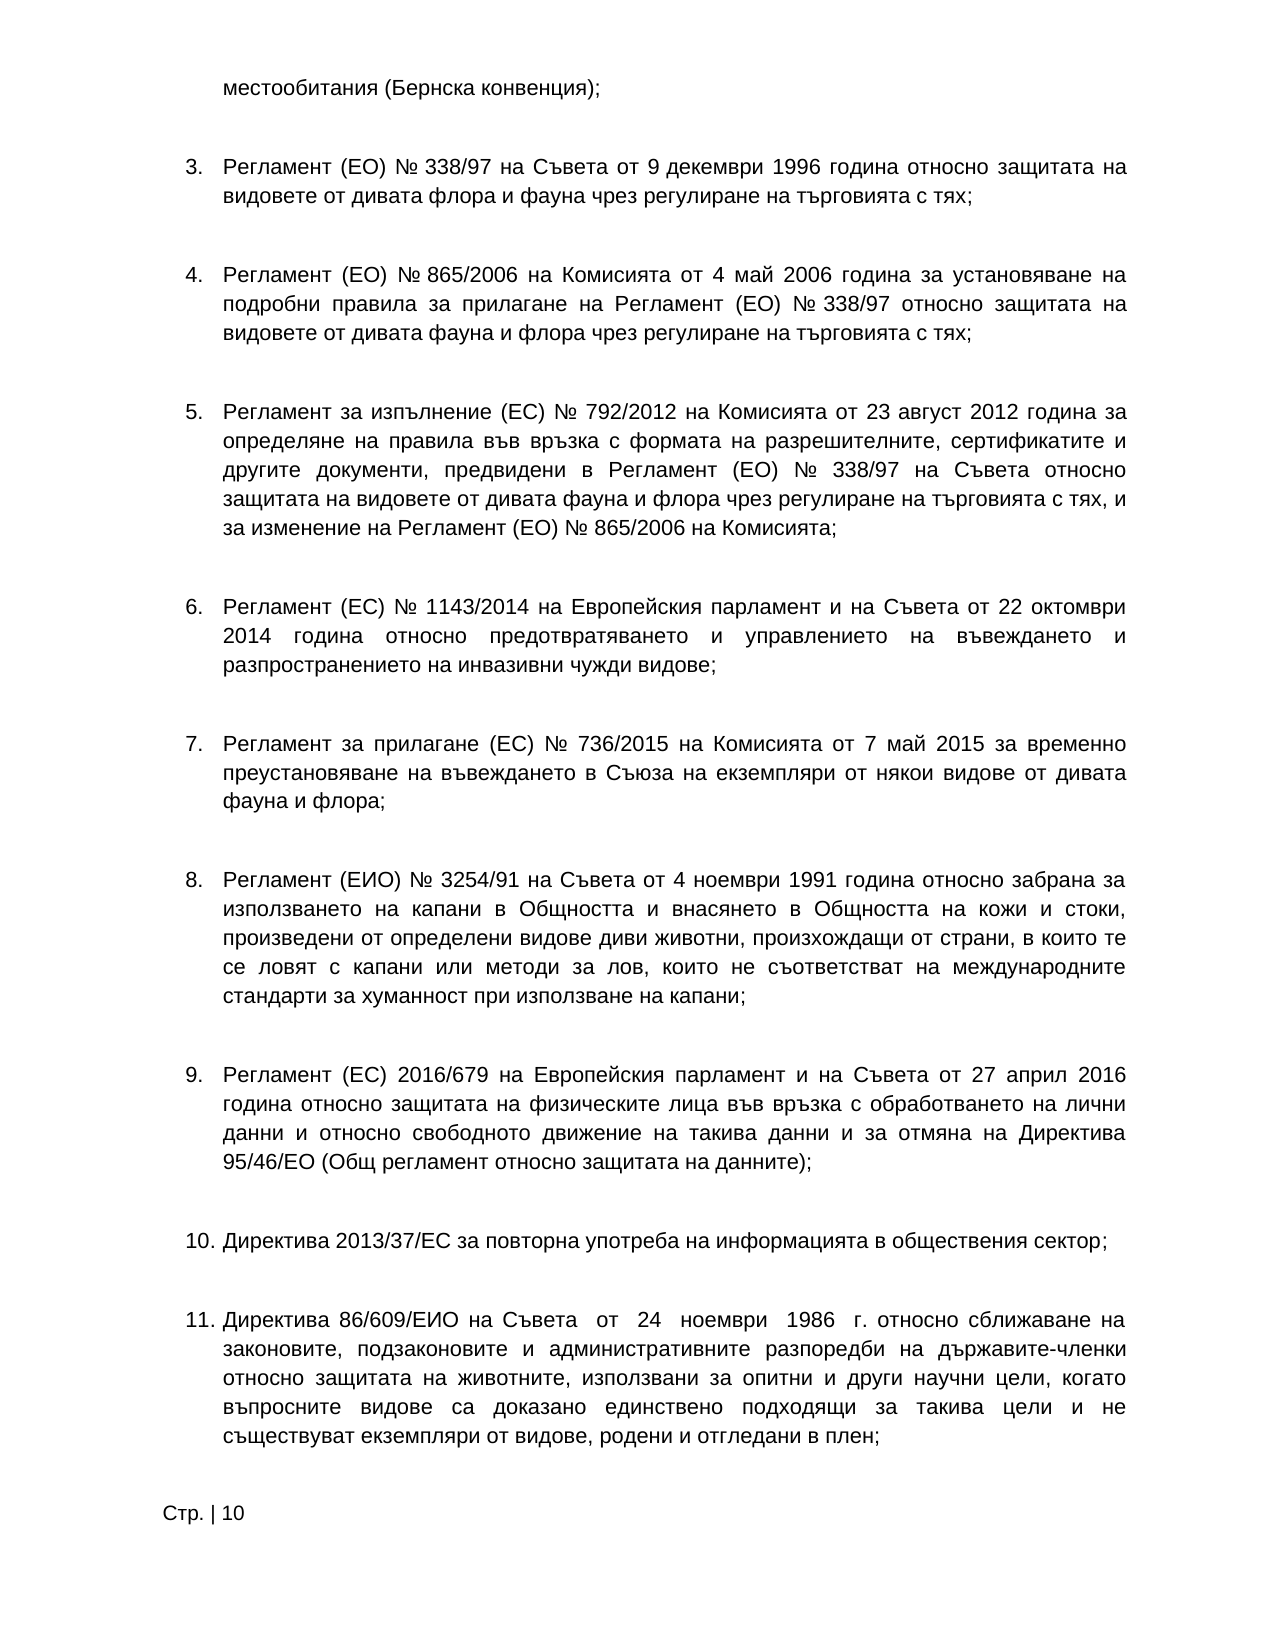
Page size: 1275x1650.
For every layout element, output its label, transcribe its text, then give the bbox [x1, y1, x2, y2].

list Регламент (ЕС) 2016/679 на Европейския парламент и на Съвета от 27 април 2016 година относно защитата на физическите лица във връзка с обработването на лични данни и относно свободното движение на такива данни и за отмяна на Директива 95/46/EО (Общ регламент относно защитата на данните); [185, 1062, 1127, 1174]
list местообитания (Бернска конвенция); [185, 75, 1127, 100]
list Регламент за прилагане (ЕС) № 736/2015 на Комисията от 7 май 2015 за временно преустановяване на въвеждането в Съюза на екземпляри от някои видове от дивата фауна и флора; [185, 730, 1127, 813]
list Регламент (ЕО) № 338/97 на Съвета от 9 декември 1996 година относно защитата на видовете от дивата флора и фауна чрез регулиране на търговията с тях; [185, 154, 1127, 208]
list Регламент за изпълнение (ЕС) № 792/2012 на Комисията от 23 август 2012 година за определяне на правила във връзка с формата на разрешителните, сертификатите и другите документи, предвидени в Регламент (ЕО) № 338/97 на Съвета относно защитата на видовете от дивата фауна и флора чрез регулиране на търговията с тях, и за изменение на Регламент (ЕО) № 865/2006 на Комисията; [185, 399, 1127, 540]
list Регламент (ЕИО) № 3254/91 на Съвета от 4 ноември 1991 година относно забрана за използването на капани в Общността и внасянето в Общността на кожи и стоки, произведени от определени видове диви животни, произхождащи от страни, в които те се ловят с капани или методи за лов, които не съответстват на международните стандарти за хуманност при използване на капани; [185, 867, 1127, 1008]
list Директива 2013/37/ЕС за повторна употреба на информацията в обществения сектор; [185, 1228, 1127, 1253]
list Регламент (ЕС) № 1143/2014 на Европейския парламент и на Съвета от 22 октомври 2014 година относно предотвратяването и управлението на въвеждането и разпространението на инвазивни чужди видове; [185, 593, 1127, 677]
list Регламент (ЕО) № 865/2006 на Комисията от 4 май 2006 година за установяване на подробни правила за прилагане на Регламент (ЕО) № 338/97 относно защитата на видовете от дивата фауна и флора чрез регулиране на търговията с тях; [185, 262, 1127, 345]
list Директива 86/609/ЕИО на Съвета от 24 ноември 1986 г. относно сближаване на законовите, подзаконовите и административните разпоредби на държавите-членки относно защитата на животните, използвани за опитни и други научни цели, когато въпросните видове са доказано единствено подходящи за такива цели и не съществуват екземпляри от видове, родени и отгледани в плен; [185, 1307, 1127, 1448]
